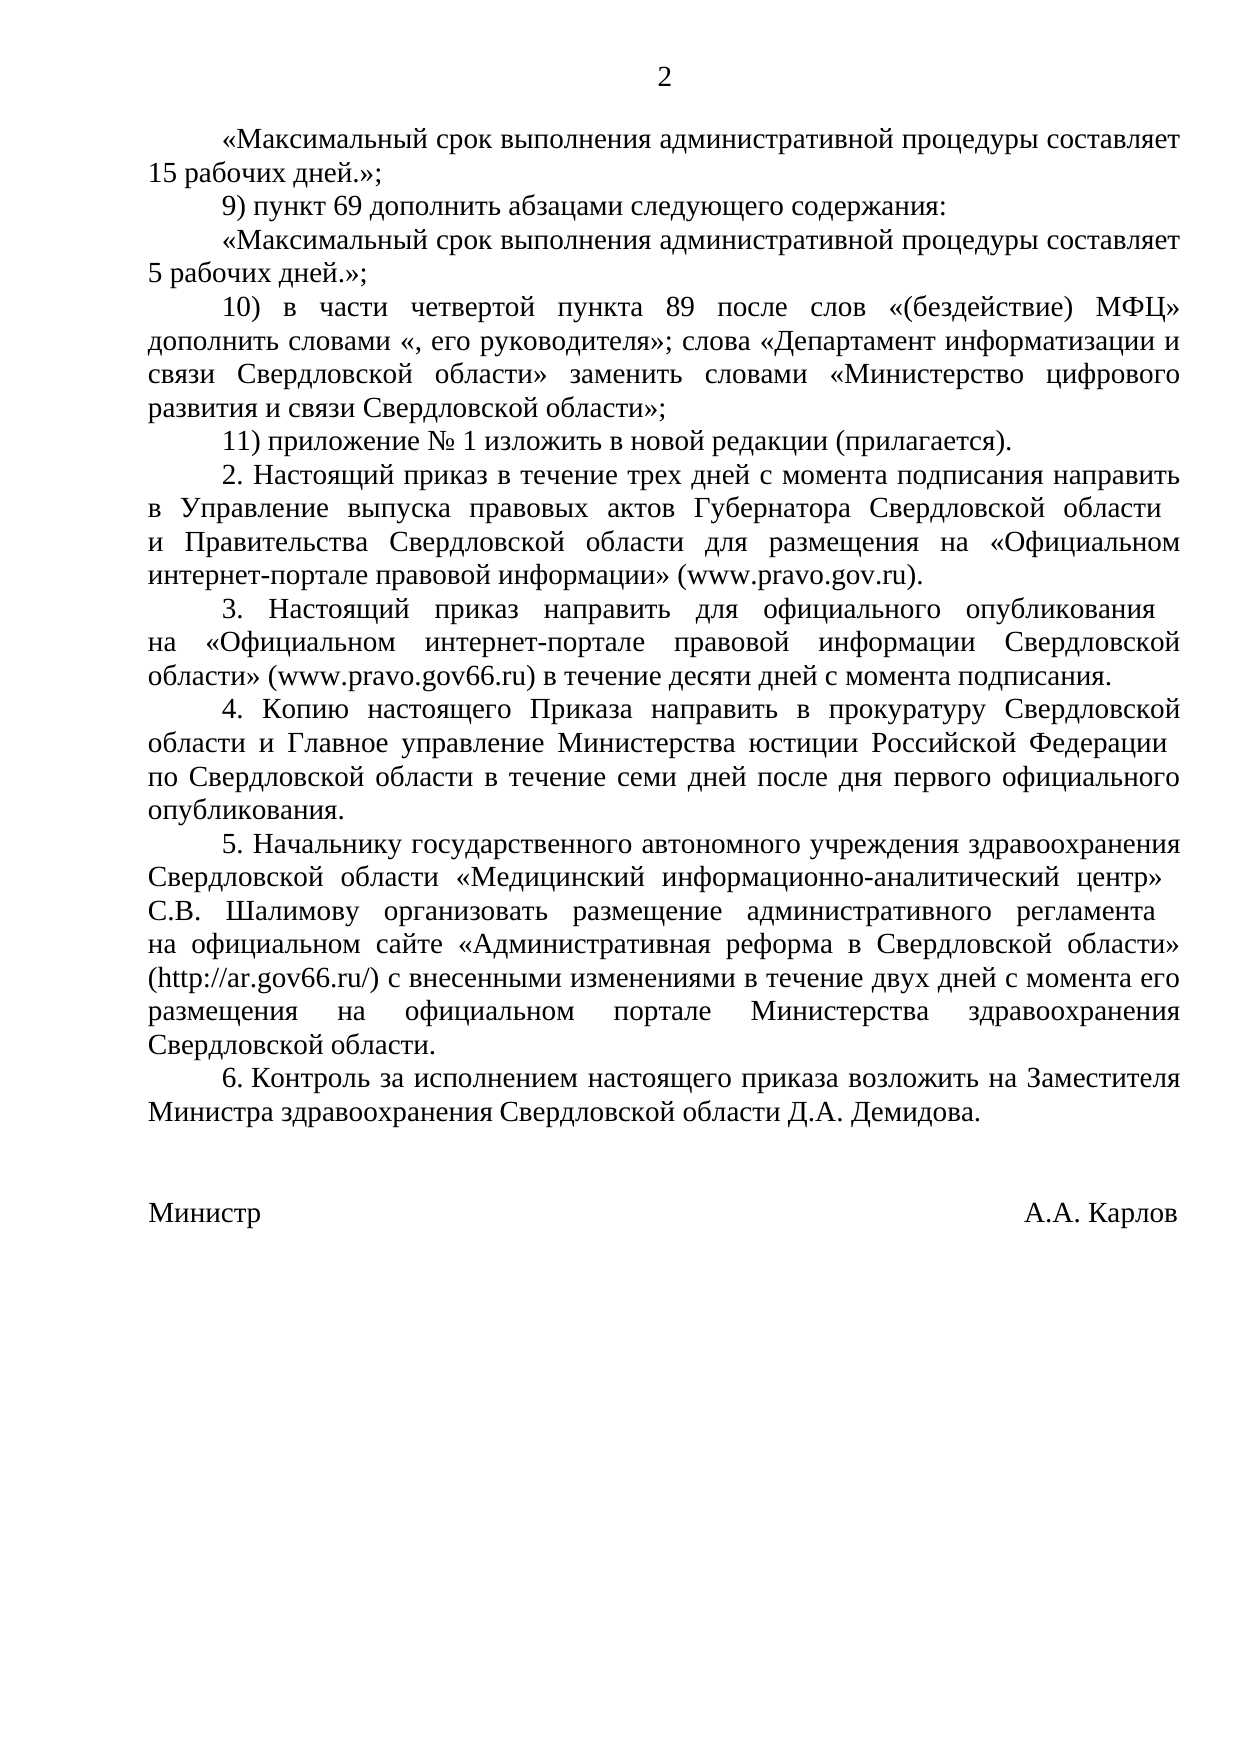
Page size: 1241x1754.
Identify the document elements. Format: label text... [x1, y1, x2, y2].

text 10) в части четвертой пункта 89 после слов «(бездействие) МФЦ» дополнить словами «, его руководителя»; слова «Департамент информатизации и связи Свердловской области» заменить словами «Министерство цифрового развития и связи Свердловской области»; [148, 289, 1181, 423]
text 2. Настоящий приказ в течение трех дней с момента подписания направить в Управление выпуска правовых актов Губернатора Свердловской области и Правительства Свердловской области для размещения на «Официальном интернет-портале правовой информации» (www.pravo.gov.ru). [148, 457, 1181, 591]
table_header А.А. Карлов [696, 1195, 1181, 1232]
text «Максимальный срок выполнения административной процедуры составляет 15 рабочих дней.»; [148, 121, 1181, 188]
table_header Министр [148, 1195, 696, 1232]
text 9) пункт 69 дополнить абзацами следующего содержания: [148, 188, 1181, 222]
text 4. Копию настоящего Приказа направить в прокуратуру Свердловской области и Главное управление Министерства юстиции Российской Федерации по Свердловской области в течение семи дней после дня первого официального опубликования. [148, 692, 1181, 826]
text «Максимальный срок выполнения административной процедуры составляет 5 рабочих дней.»; [148, 222, 1181, 289]
text 5. Начальнику государственного автономного учреждения здравоохранения Свердловской области «Медицинский информационно-аналитический центр» С.В. Шалимову организовать размещение административного регламента на официальном сайте «Административная реформа в Свердловской области» (http://ar.gov66.ru/) с внесенными изменениями в течение двух дней с момента его размещения на официальном портале Министерства здравоохранения Свердловской области. [148, 826, 1181, 1061]
text 6. Контроль за исполнением настоящего приказа возложить на Заместителя Министра здравоохранения Свердловской области Д.А. Демидова. [148, 1061, 1181, 1128]
text 11) приложение № 1 изложить в новой редакции (прилагается). [148, 423, 1181, 457]
text 3. Настоящий приказ направить для официального опубликования на «Официальном интернет-портале правовой информации Свердловской области» (www.pravo.gov66.ru) в течение десяти дней с момента подписания. [148, 591, 1181, 692]
